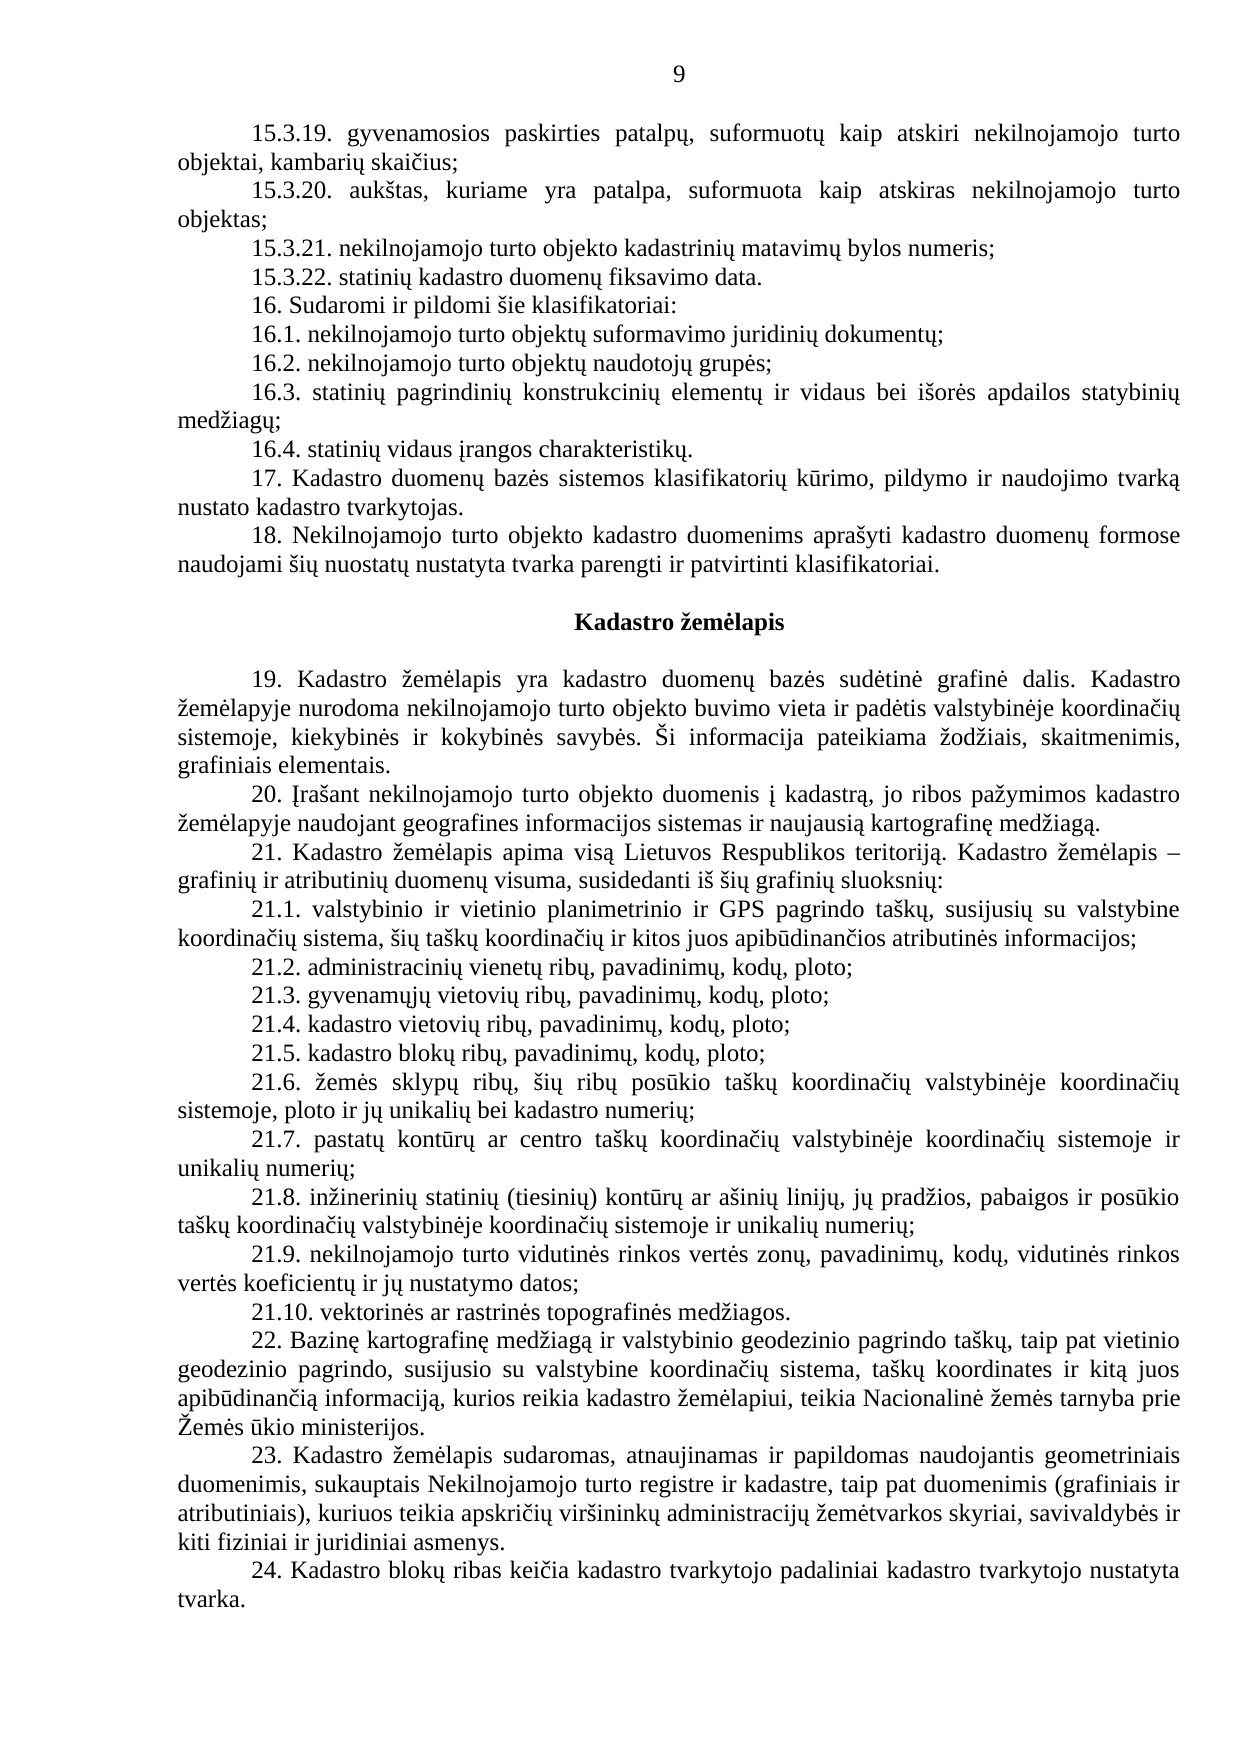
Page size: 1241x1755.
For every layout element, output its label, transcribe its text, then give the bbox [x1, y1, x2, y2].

text 21.10. vektorinės ar rastrinės topografinės medžiagos. [177, 1297, 1181, 1326]
text 21. Kadastro žemėlapis apima visą Lietuvos Respublikos teritoriją. Kadastro žemėlapis – grafinių ir atributinių duomenų visuma, susidedanti iš šių grafinių sluoksnių: [177, 837, 1181, 894]
text 21.5. kadastro blokų ribų, pavadinimų, kodų, ploto; [177, 1038, 1181, 1067]
text 16.3. statinių pagrindinių konstrukcinių elementų ir vidaus bei išorės apdailos statybinių medžiagų; [177, 377, 1181, 434]
text 18. Nekilnojamojo turto objekto kadastro duomenims aprašyti kadastro duomenų formose naudojami šių nuostatų nustatyta tvarka parengti ir patvirtinti klasifikatoriai. [177, 521, 1181, 578]
text 16.4. statinių vidaus įrangos charakteristikų. [177, 434, 1181, 463]
text 21.4. kadastro vietovių ribų, pavadinimų, kodų, ploto; [177, 1009, 1181, 1038]
text 17. Kadastro duomenų bazės sistemos klasifikatorių kūrimo, pildymo ir naudojimo tvarką nustato kadastro tvarkytojas. [177, 463, 1181, 521]
text 15.3.20. aukštas, kuriame yra patalpa, suformuota kaip atskiras nekilnojamojo turto objektas; [177, 176, 1181, 233]
text 21.9. nekilnojamojo turto vidutinės rinkos vertės zonų, pavadinimų, kodų, vidutinės rinkos vertės koeficientų ir jų nustatymo datos; [177, 1239, 1181, 1297]
text 21.8. inžinerinių statinių (tiesinių) kontūrų ar ašinių linijų, jų pradžios, pabaigos ir posūkio taškų koordinačių valstybinėje koordinačių sistemoje ir unikalių numerių; [177, 1182, 1181, 1239]
text 16. Sudaromi ir pildomi šie klasifikatoriai: [177, 291, 1181, 319]
text 16.1. nekilnojamojo turto objektų suformavimo juridinių dokumentų; [177, 319, 1181, 348]
text 24. Kadastro blokų ribas keičia kadastro tvarkytojo padaliniai kadastro tvarkytojo nustatyta tvarka. [177, 1556, 1181, 1613]
text 23. Kadastro žemėlapis sudaromas, atnaujinamas ir papildomas naudojantis geometriniais duomenimis, sukauptais Nekilnojamojo turto registre ir kadastre, taip pat duomenimis (grafiniais ir atributiniais), kuriuos teikia apskričių viršininkų administracijų žemėtvarkos skyriai, savivaldybės ir kiti fiziniai ir juridiniai asmenys. [177, 1441, 1181, 1556]
text 19. Kadastro žemėlapis yra kadastro duomenų bazės sudėtinė grafinė dalis. Kadastro žemėlapyje nurodoma nekilnojamojo turto objekto buvimo vieta ir padėtis valstybinėje koordinačių sistemoje, kiekybinės ir kokybinės savybės. Ši informacija pateikiama žodžiais, skaitmenimis, grafiniais elementais. [177, 664, 1181, 779]
text 21.7. pastatų kontūrų ar centro taškų koordinačių valstybinėje koordinačių sistemoje ir unikalių numerių; [177, 1124, 1181, 1182]
text 15.3.22. statinių kadastro duomenų fiksavimo data. [177, 262, 1181, 291]
text 15.3.21. nekilnojamojo turto objekto kadastrinių matavimų bylos numeris; [177, 233, 1181, 262]
text 20. Įrašant nekilnojamojo turto objekto duomenis į kadastrą, jo ribos pažymimos kadastro žemėlapyje naudojant geografines informacijos sistemas ir naujausią kartografinę medžiagą. [177, 779, 1181, 837]
text 15.3.19. gyvenamosios paskirties patalpų, suformuotų kaip atskiri nekilnojamojo turto objektai, kambarių skaičius; [177, 118, 1181, 176]
text Kadastro žemėlapis [177, 607, 1181, 636]
text 21.1. valstybinio ir vietinio planimetrinio ir GPS pagrindo taškų, susijusių su valstybine koordinačių sistema, šių taškų koordinačių ir kitos juos apibūdinančios atributinės informacijos; [177, 894, 1181, 952]
text 22. Bazinę kartografinę medžiagą ir valstybinio geodezinio pagrindo taškų, taip pat vietinio geodezinio pagrindo, susijusio su valstybine koordinačių sistema, taškų koordinates ir kitą juos apibūdinančią informaciją, kurios reikia kadastro žemėlapiui, teikia Nacionalinė žemės tarnyba prie Žemės ūkio ministerijos. [177, 1326, 1181, 1441]
text 16.2. nekilnojamojo turto objektų naudotojų grupės; [177, 348, 1181, 377]
text 21.2. administracinių vienetų ribų, pavadinimų, kodų, ploto; [177, 952, 1181, 981]
text 21.6. žemės sklypų ribų, šių ribų posūkio taškų koordinačių valstybinėje koordinačių sistemoje, ploto ir jų unikalių bei kadastro numerių; [177, 1067, 1181, 1124]
text 21.3. gyvenamųjų vietovių ribų, pavadinimų, kodų, ploto; [177, 981, 1181, 1009]
